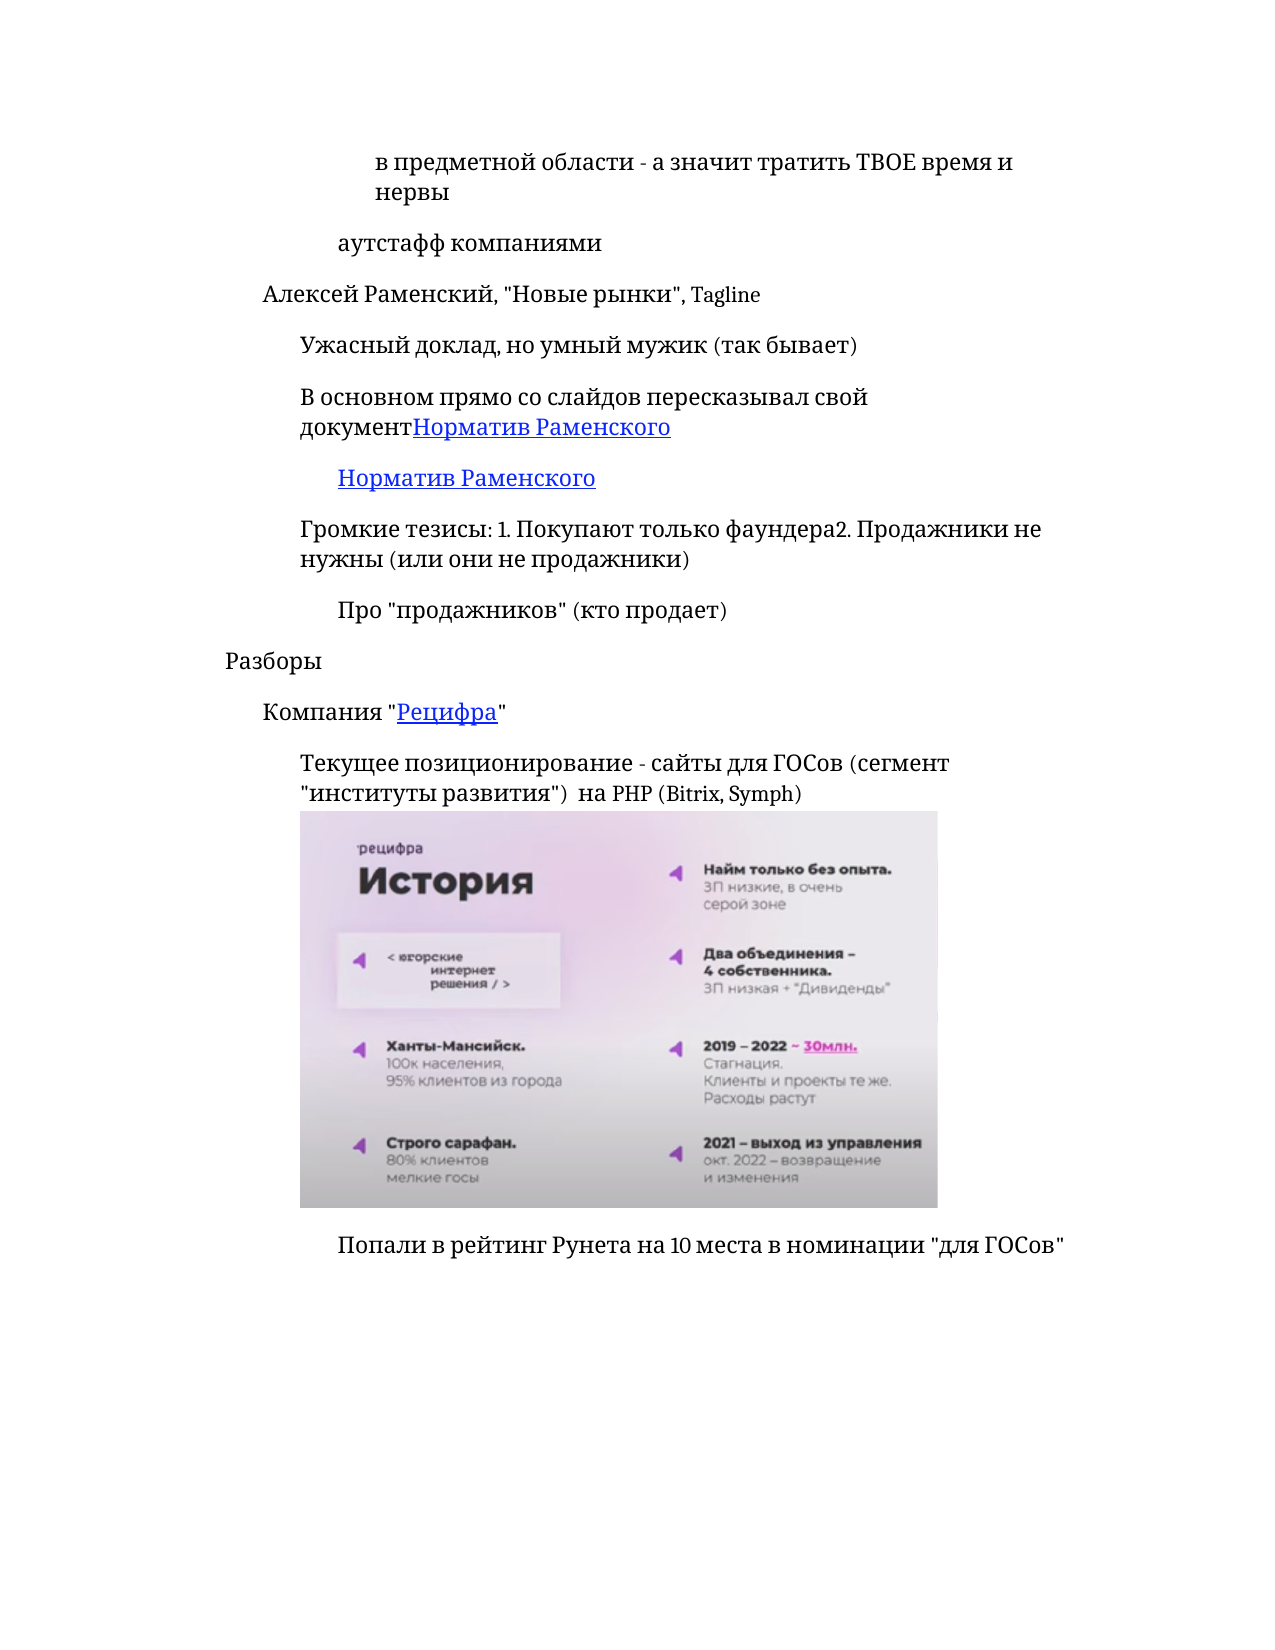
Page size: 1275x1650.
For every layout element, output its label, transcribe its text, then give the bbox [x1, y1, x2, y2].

picture [300, 811, 938, 1208]
list Норматив Раменского [337, 466, 1087, 492]
list Разборы [225, 649, 1087, 675]
list Про "продажников" (кто продает) [337, 598, 1087, 624]
list Громкие тезисы: 1. Покупают только фаундера2. Продажники не нужны (или они не продажники) [300, 517, 1087, 573]
list аутстафф компаниями [337, 231, 1087, 258]
list Ужасный доклад, но умный мужик (так бывает) [300, 333, 1087, 360]
list в предметной области - а значит тратить ТВОЕ время и нервы [375, 150, 1087, 207]
list В основном прямо со слайдов пересказывал свой документНорматив Раменского [300, 384, 1087, 441]
list Алексей Раменский, "Новые рынки", Tagline [262, 282, 1087, 309]
list Текущее позиционирование - сайты для ГОСов (сегмент "институты развития") на PHP (Bitrix, Symph) [300, 751, 1087, 1208]
list Компания "Рецифра" [262, 700, 1087, 726]
list Попали в рейтинг Рунета на 10 места в номинации "для ГОСов" [337, 1232, 1087, 1259]
